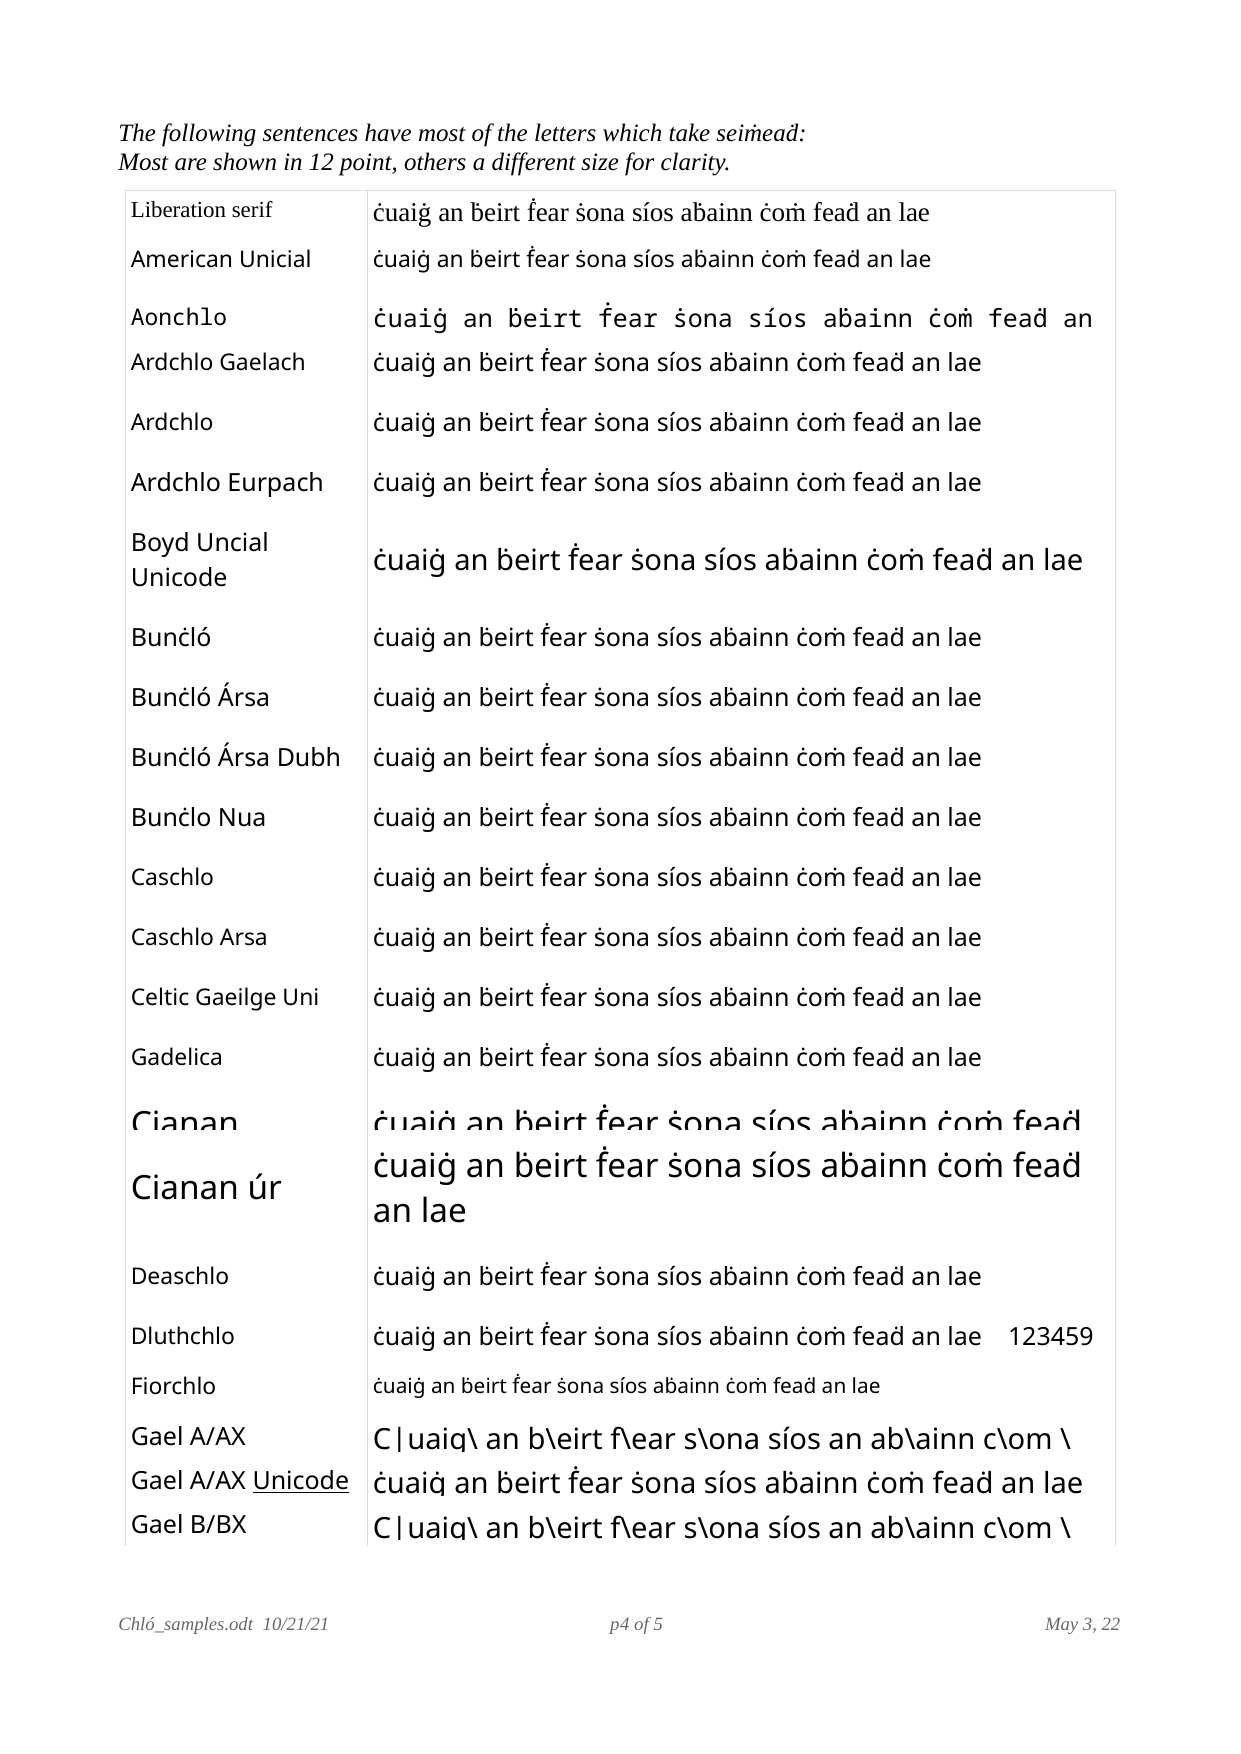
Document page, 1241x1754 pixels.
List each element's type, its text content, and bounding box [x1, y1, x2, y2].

table_cell ċuaiġ an ḃeirt ḟear ṡona síos aḃainn ċoṁ feaḋ an lae [368, 399, 1115, 459]
table_cell ċuaiġ an ḃeirt ḟear ṡona síos aḃainn ċoṁ feaḋ an lae 123459 [368, 1313, 1115, 1364]
table_cell ċuaiġ an ḃeirt ḟear ṡona síos aḃainn ċoṁ feaḋ an lae [368, 1364, 1115, 1413]
table_cell ċuaiġ an ḃeirt ḟear ṡona síos aḃainn ċoṁ feaḋ an lae [368, 854, 1115, 914]
table_cell Caschlo Arsa [126, 914, 367, 974]
table_cell ċuaiġ an ḃeirt ḟear ṡona síos aḃainn ċoṁ feaḋ an lae [368, 1136, 1115, 1253]
table_cell C|uaig\ an b\eirt f\ear s\ona síos an ab\ainn c\om \fead\ an lae [368, 1501, 1115, 1546]
table_cell ċuaiġ an ḃeirt ḟear ṡona síos aḃainn ċoṁ feaḋ an lae [368, 339, 1115, 399]
table_cell Ardchlo Eurpach [126, 459, 367, 519]
table_cell Gael B/BX [126, 1501, 367, 1546]
table_cell ċuaiġ an ḃeirt ḟear ṡona síos aḃainn ċoṁ feaḋ an lae [368, 459, 1115, 519]
table_cell Cianan úr [126, 1136, 367, 1253]
text The following sentences have most of the letters which take seiṁeaḋ: Most are shown in 12 point, others a different size for clarity. [118, 118, 1122, 176]
table_cell Bunċló Ársa [126, 674, 367, 734]
table_cell Gael A/AX [126, 1413, 367, 1457]
table_cell ċuaiġ an ḃeirt ḟear ṡona síos aḃainn ċoṁ feaḋ an lae [368, 974, 1115, 1034]
table_cell American Unicial [126, 238, 367, 295]
table_cell ċuaiġ an ḃeirt ḟear ṡona síos aḃainn ċoṁ feaḋ an lae [368, 734, 1115, 794]
table_header Liberation serif [126, 191, 367, 237]
table_cell Caschlo [126, 854, 367, 914]
table_cell Dluthchlo [126, 1313, 367, 1364]
table_cell Bunċló [126, 614, 367, 674]
table_cell Boyd Uncial Unicode [126, 519, 367, 613]
table_cell Fiorchlo [126, 1364, 367, 1413]
table_cell ċuaiġ an ḃeirt ḟear ṡona síos aḃainn ċoṁ feaḋ an lae [368, 1094, 1115, 1136]
table_cell ċuaiġ an ḃeirt ḟear ṡona síos aḃainn ċoṁ feaḋ an lae [368, 794, 1115, 854]
table_cell Gadelica [126, 1034, 367, 1094]
table_cell ċuaiġ an ḃeirt ḟear ṡona síos aḃainn ċoṁ feaḋ an [368, 295, 1115, 339]
table_cell Gael A/AX Unicode [126, 1457, 367, 1501]
table_cell Celtic Gaeilge Uni [126, 974, 367, 1034]
table_cell ċuaiġ an ḃeirt ḟear ṡona síos aḃainn ċoṁ feaḋ an lae [368, 519, 1115, 613]
table_cell Bunċlo Nua [126, 794, 367, 854]
table_cell ċuaiġ an ḃeirt ḟear ṡona síos aḃainn ċoṁ feaḋ an lae [368, 674, 1115, 734]
table_cell ċuaiġ an ḃeirt ḟear ṡona síos aḃainn ċoṁ feaḋ an lae [368, 238, 1115, 295]
table_cell ċuaiġ an ḃeirt ḟear ṡona síos aḃainn ċoṁ feaḋ an lae [368, 1457, 1115, 1501]
table_cell ċuaiġ an ḃeirt ḟear ṡona síos aḃainn ċoṁ feaḋ an lae [368, 614, 1115, 674]
table_cell Ardchlo [126, 399, 367, 459]
table_cell ċuaiġ an ḃeirt ḟear ṡona síos aḃainn ċoṁ feaḋ an lae [368, 1253, 1115, 1313]
table_cell Deaschlo [126, 1253, 367, 1313]
table_cell Bunċló Ársa Dubh [126, 734, 367, 794]
table_cell ċuaiġ an ḃeirt ḟear ṡona síos aḃainn ċoṁ feaḋ an lae [368, 1034, 1115, 1094]
table_cell Aonchlo [126, 295, 367, 339]
table_cell Cianan [126, 1094, 367, 1136]
table_cell C|uaig\ an b\eirt f\ear s\ona síos an ab\ainn c\om \fead\ an lae [368, 1413, 1115, 1457]
table_header ċuaiġ an ḃeirt ḟear ṡona síos aḃainn ċoṁ feaḋ an lae [368, 191, 1115, 237]
table_cell ċuaiġ an ḃeirt ḟear ṡona síos aḃainn ċoṁ feaḋ an lae [368, 914, 1115, 974]
table_cell Ardchlo Gaelach [126, 339, 367, 399]
